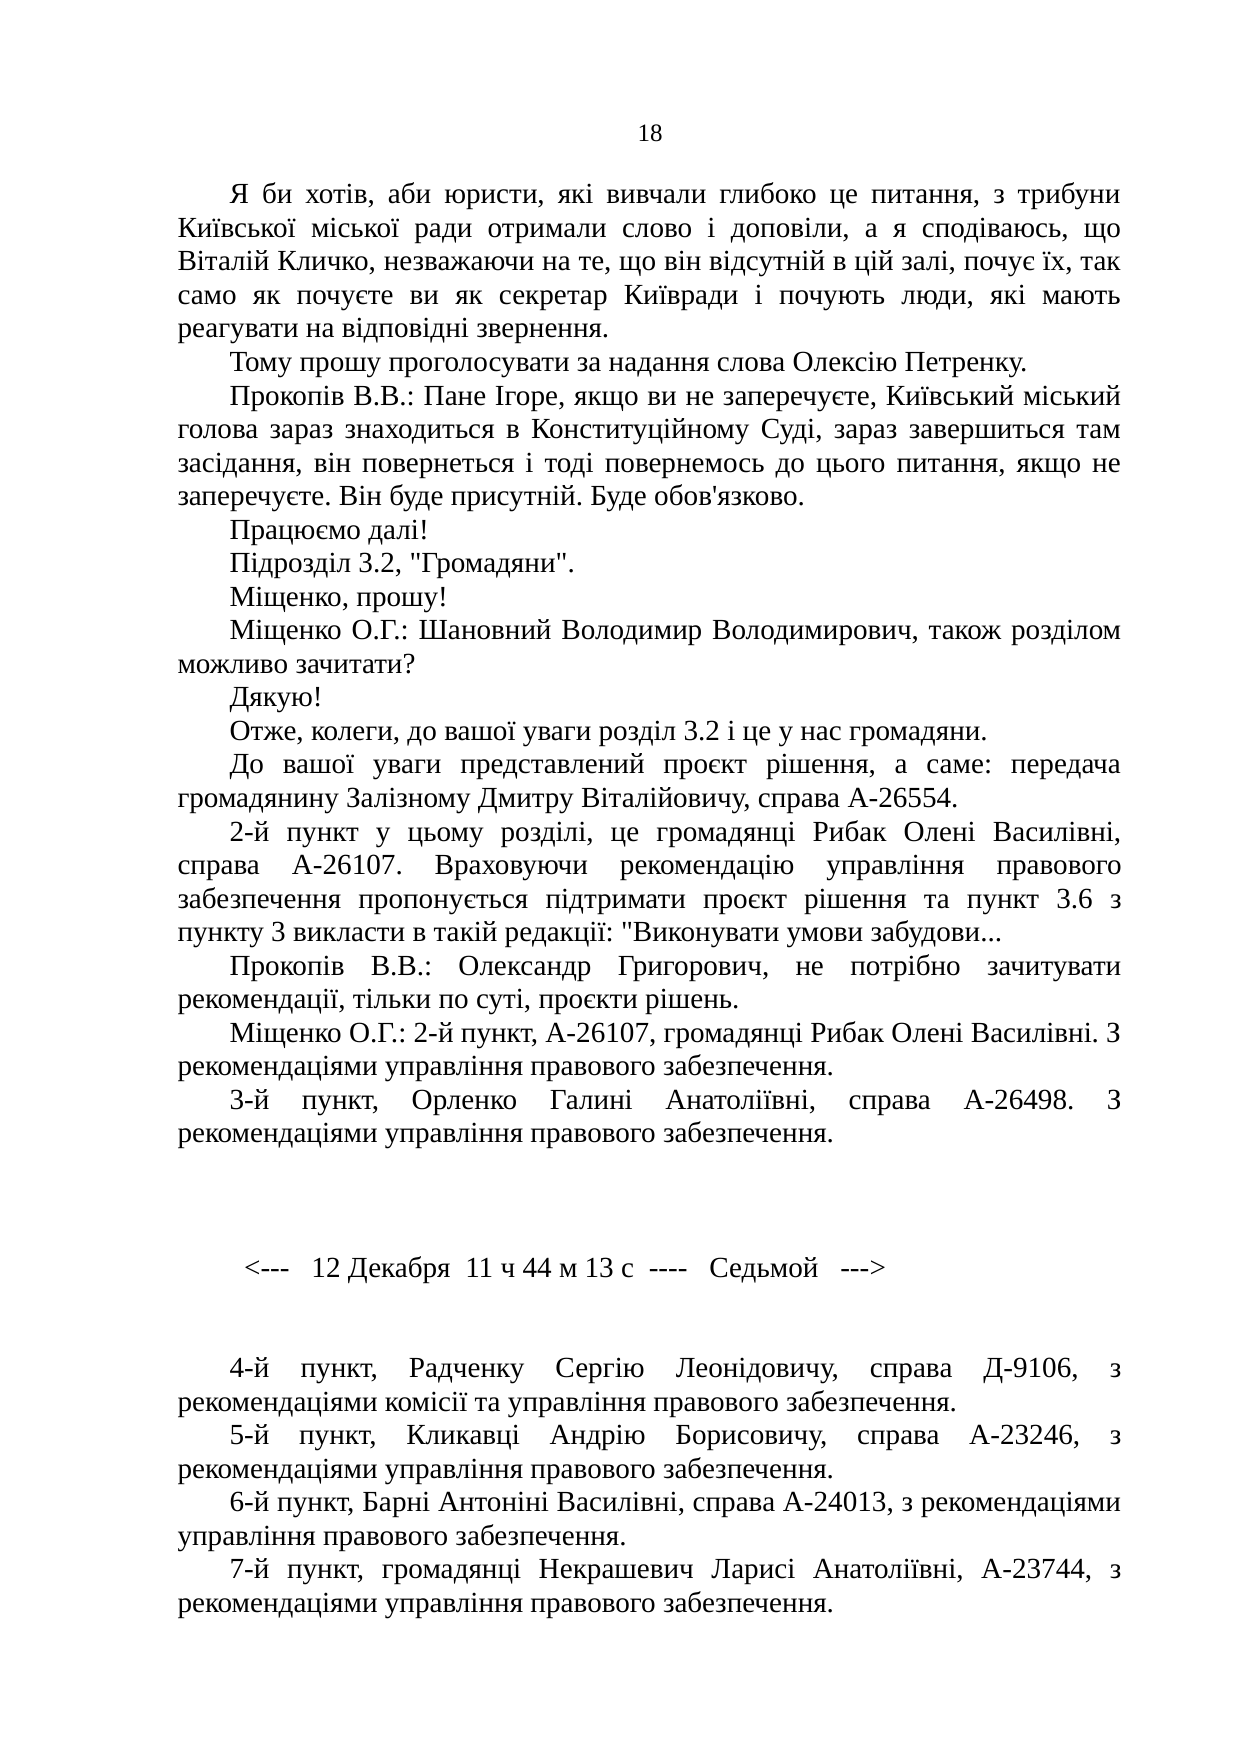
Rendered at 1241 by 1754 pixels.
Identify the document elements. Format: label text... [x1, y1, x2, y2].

text 3-й пункт, Орленко Галині Анатоліївні, справа А-26498. З рекомендаціями управління правового забезпечення. [177, 1082, 1122, 1149]
text Прокопів В.В.: Олександр Григорович, не потрібно зачитувати рекомендації, тільки по суті, проєкти рішень. [177, 948, 1122, 1015]
text Тому прошу проголосувати за надання слова Олексію Петренку. [177, 344, 1122, 378]
text Міщенко, прошу! [177, 579, 1122, 612]
text Отже, колеги, до вашої уваги розділ 3.2 і це у нас громадяни. [177, 713, 1122, 747]
text Міщенко О.Г.: 2-й пункт, А-26107, громадянці Рибак Олені Василівні. З рекомендаціями управління правового забезпечення. [177, 1015, 1122, 1082]
text Дякую! [177, 679, 1122, 713]
text Працюємо далі! [177, 512, 1122, 545]
text Міщенко О.Г.: Шановний Володимир Володимирович, також розділом можливо зачитати? [177, 612, 1122, 679]
text <--- 12 Декабря 11 ч 44 м 13 с ---- Седьмой ---> [177, 1250, 1122, 1283]
text Прокопів В.В.: Пане Ігоре, якщо ви не заперечуєте, Київський міський голова зараз знаходиться в Конституційному Суді, зараз завершиться там засідання, він повернеться і тоді повернемось до цього питання, якщо не заперечуєте. Він буде присутній. Буде обов'язково. [177, 378, 1122, 512]
text Я би хотів, аби юристи, які вивчали глибоко це питання, з трибуни Київської міської ради отримали слово і доповіли, а я сподіваюсь, що Віталій Кличко, незважаючи на те, що він відсутній в цій залі, почує їх, так само як почуєте ви як секретар Київради і почують люди, які мають реагувати на відповідні звернення. [177, 176, 1122, 344]
text 7-й пункт, громадянці Некрашевич Ларисі Анатоліївні, А-23744, з рекомендаціями управління правового забезпечення. [177, 1552, 1122, 1619]
text 6-й пункт, Барні Антоніні Василівні, справа А-24013, з рекомендаціями управління правового забезпечення. [177, 1484, 1122, 1552]
text Підрозділ 3.2, "Громадяни". [177, 545, 1122, 579]
text 5-й пункт, Кликавці Андрію Борисовичу, справа А-23246, з рекомендаціями управління правового забезпечення. [177, 1417, 1122, 1484]
text 2-й пункт у цьому розділі, це громадянці Рибак Олені Василівні, справа А-26107. Враховуючи рекомендацію управління правового забезпечення пропонується підтримати проєкт рішення та пункт 3.6 з пункту 3 викласти в такій редакції: "Виконувати умови забудови... [177, 814, 1122, 948]
text До вашої уваги представлений проєкт рішення, а саме: передача громадянину Залізному Дмитру Віталійовичу, справа А-26554. [177, 747, 1122, 814]
text 4-й пункт, Радченку Сергію Леонідовичу, справа Д-9106, з рекомендаціями комісії та управління правового забезпечення. [177, 1350, 1122, 1417]
